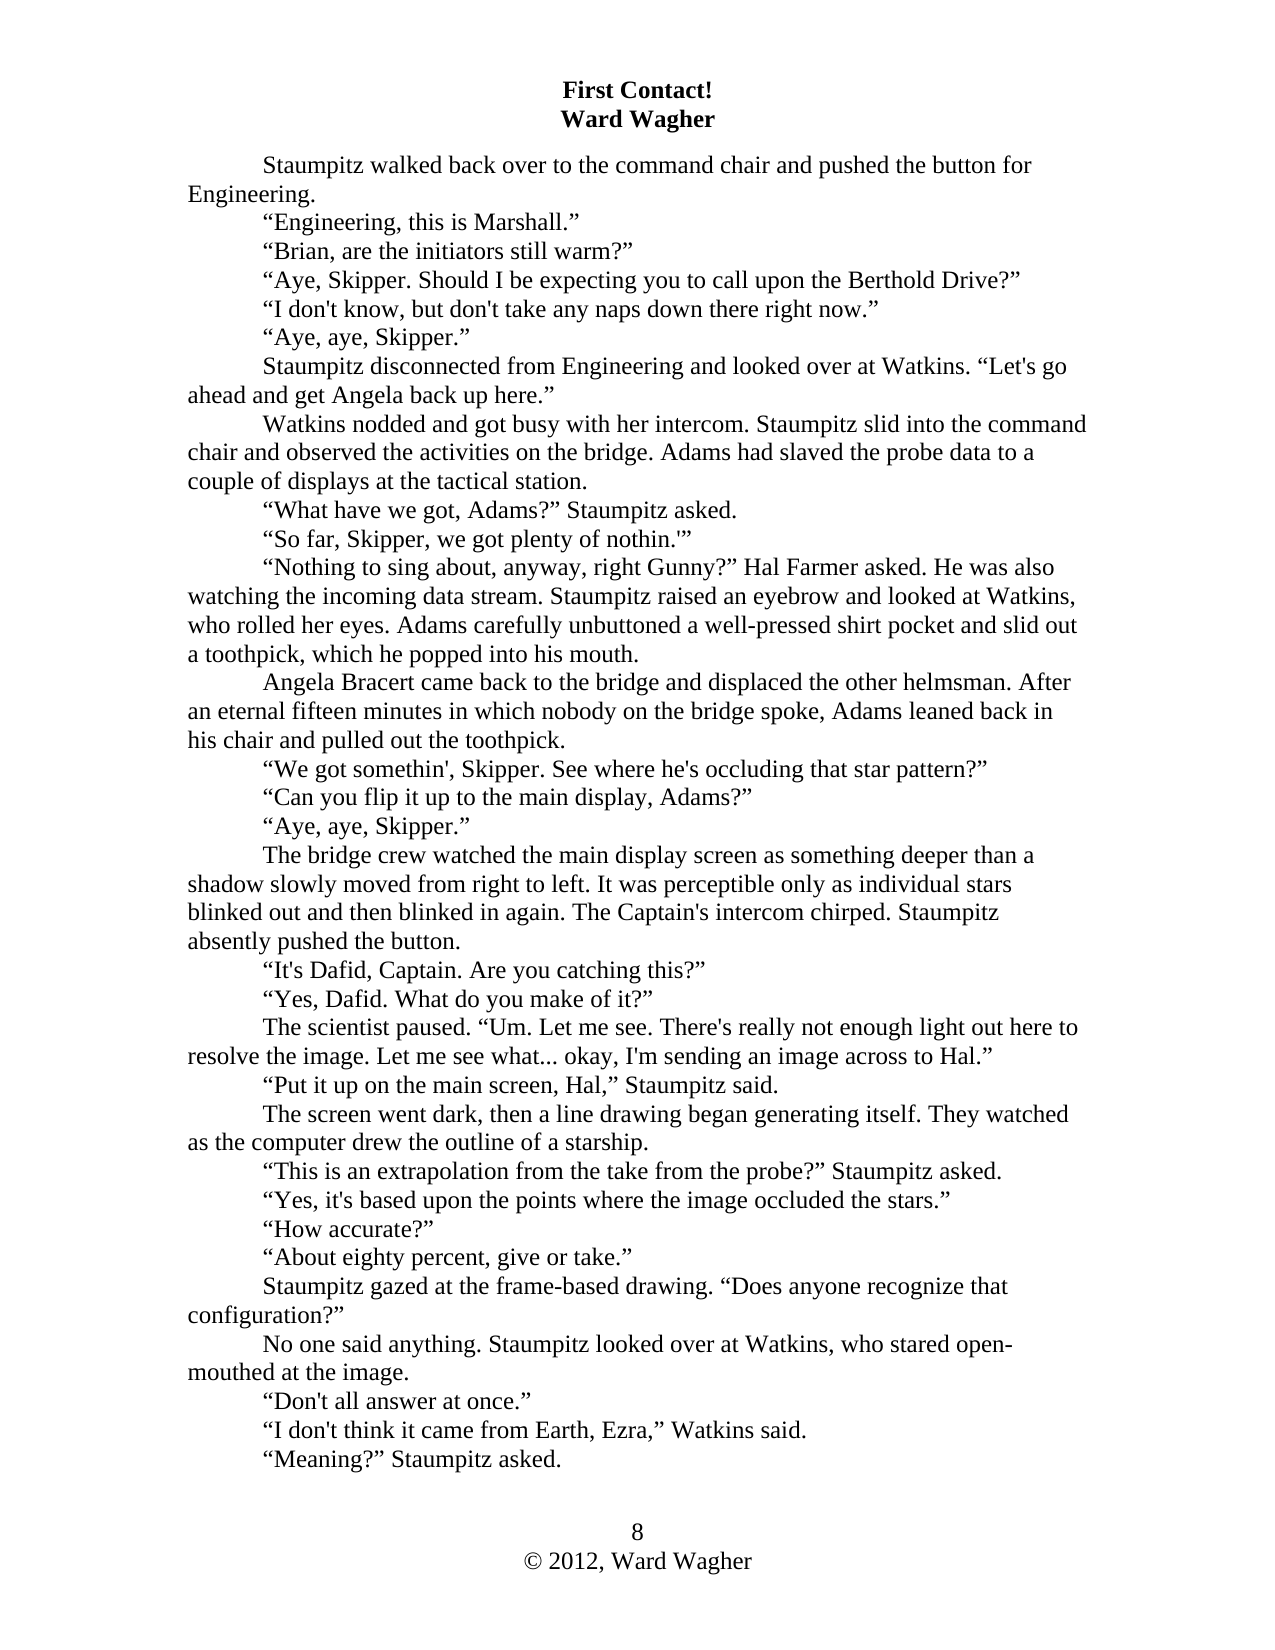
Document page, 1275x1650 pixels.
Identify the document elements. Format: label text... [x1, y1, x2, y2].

text “Meaning?” Staumpitz asked. [187, 1444, 1087, 1472]
text “I don't know, but don't take any naps down there right now.” [187, 294, 1087, 322]
text “Put it up on the main screen, Hal,” Staumpitz said. [187, 1070, 1087, 1099]
text “Yes, Dafid. What do you make of it?” [187, 984, 1087, 1012]
text “So far, Skipper, we got plenty of nothin.'” [187, 524, 1087, 552]
text “Engineering, this is Marshall.” [187, 207, 1087, 236]
text Staumpitz disconnected from Engineering and looked over at Watkins. “Let's go ahead and get Angela back up here.” [187, 351, 1087, 409]
text “This is an extrapolation from the take from the probe?” Staumpitz asked. [187, 1156, 1087, 1185]
text “Can you flip it up to the main display, Adams?” [187, 782, 1087, 811]
text Staumpitz walked back over to the command chair and pushed the button for Engineering. [187, 150, 1087, 207]
text “About eighty percent, give or take.” [187, 1242, 1087, 1271]
text No one said anything. Staumpitz looked over at Watkins, who stared open-mouthed at the image. [187, 1329, 1087, 1386]
text Watkins nodded and got busy with her intercom. Staumpitz slid into the command chair and observed the activities on the bridge. Adams had slaved the probe data to a couple of displays at the tactical station. [187, 409, 1087, 495]
text The screen went dark, then a line drawing began generating itself. They watched as the computer drew the outline of a starship. [187, 1099, 1087, 1156]
text “It's Dafid, Captain. Are you catching this?” [187, 955, 1087, 984]
text The bridge crew watched the main display screen as something deeper than a shadow slowly moved from right to left. It was perceptible only as individual stars blinked out and then blinked in again. The Captain's intercom chirped. Staumpitz absently pushed the button. [187, 840, 1087, 955]
text “Aye, aye, Skipper.” [187, 811, 1087, 840]
text “How accurate?” [187, 1214, 1087, 1242]
text “I don't think it came from Earth, Ezra,” Watkins said. [187, 1415, 1087, 1444]
text “What have we got, Adams?” Staumpitz asked. [187, 495, 1087, 524]
text “Yes, it's based upon the points where the image occluded the stars.” [187, 1185, 1087, 1214]
text “We got somethin', Skipper. See where he's occluding that star pattern?” [187, 754, 1087, 782]
text The scientist paused. “Um. Let me see. There's really not enough light out here to resolve the image. Let me see what... okay, I'm sending an image across to Hal.” [187, 1012, 1087, 1070]
text “Brian, are the initiators still warm?” [187, 236, 1087, 265]
text “Don't all answer at once.” [187, 1386, 1087, 1415]
text “Nothing to sing about, anyway, right Gunny?” Hal Farmer asked. He was also watching the incoming data stream. Staumpitz raised an eyebrow and looked at Watkins, who rolled her eyes. Adams carefully unbuttoned a well-pressed shirt pocket and slid out a toothpick, which he popped into his mouth. [187, 552, 1087, 667]
text “Aye, Skipper. Should I be expecting you to call upon the Berthold Drive?” [187, 265, 1087, 294]
text Angela Bracert came back to the bridge and displaced the other helmsman. After an eternal fifteen minutes in which nobody on the bridge spoke, Adams leaned back in his chair and pulled out the toothpick. [187, 667, 1087, 754]
text Staumpitz gazed at the frame-based drawing. “Does anyone recognize that configuration?” [187, 1271, 1087, 1329]
text “Aye, aye, Skipper.” [187, 322, 1087, 351]
